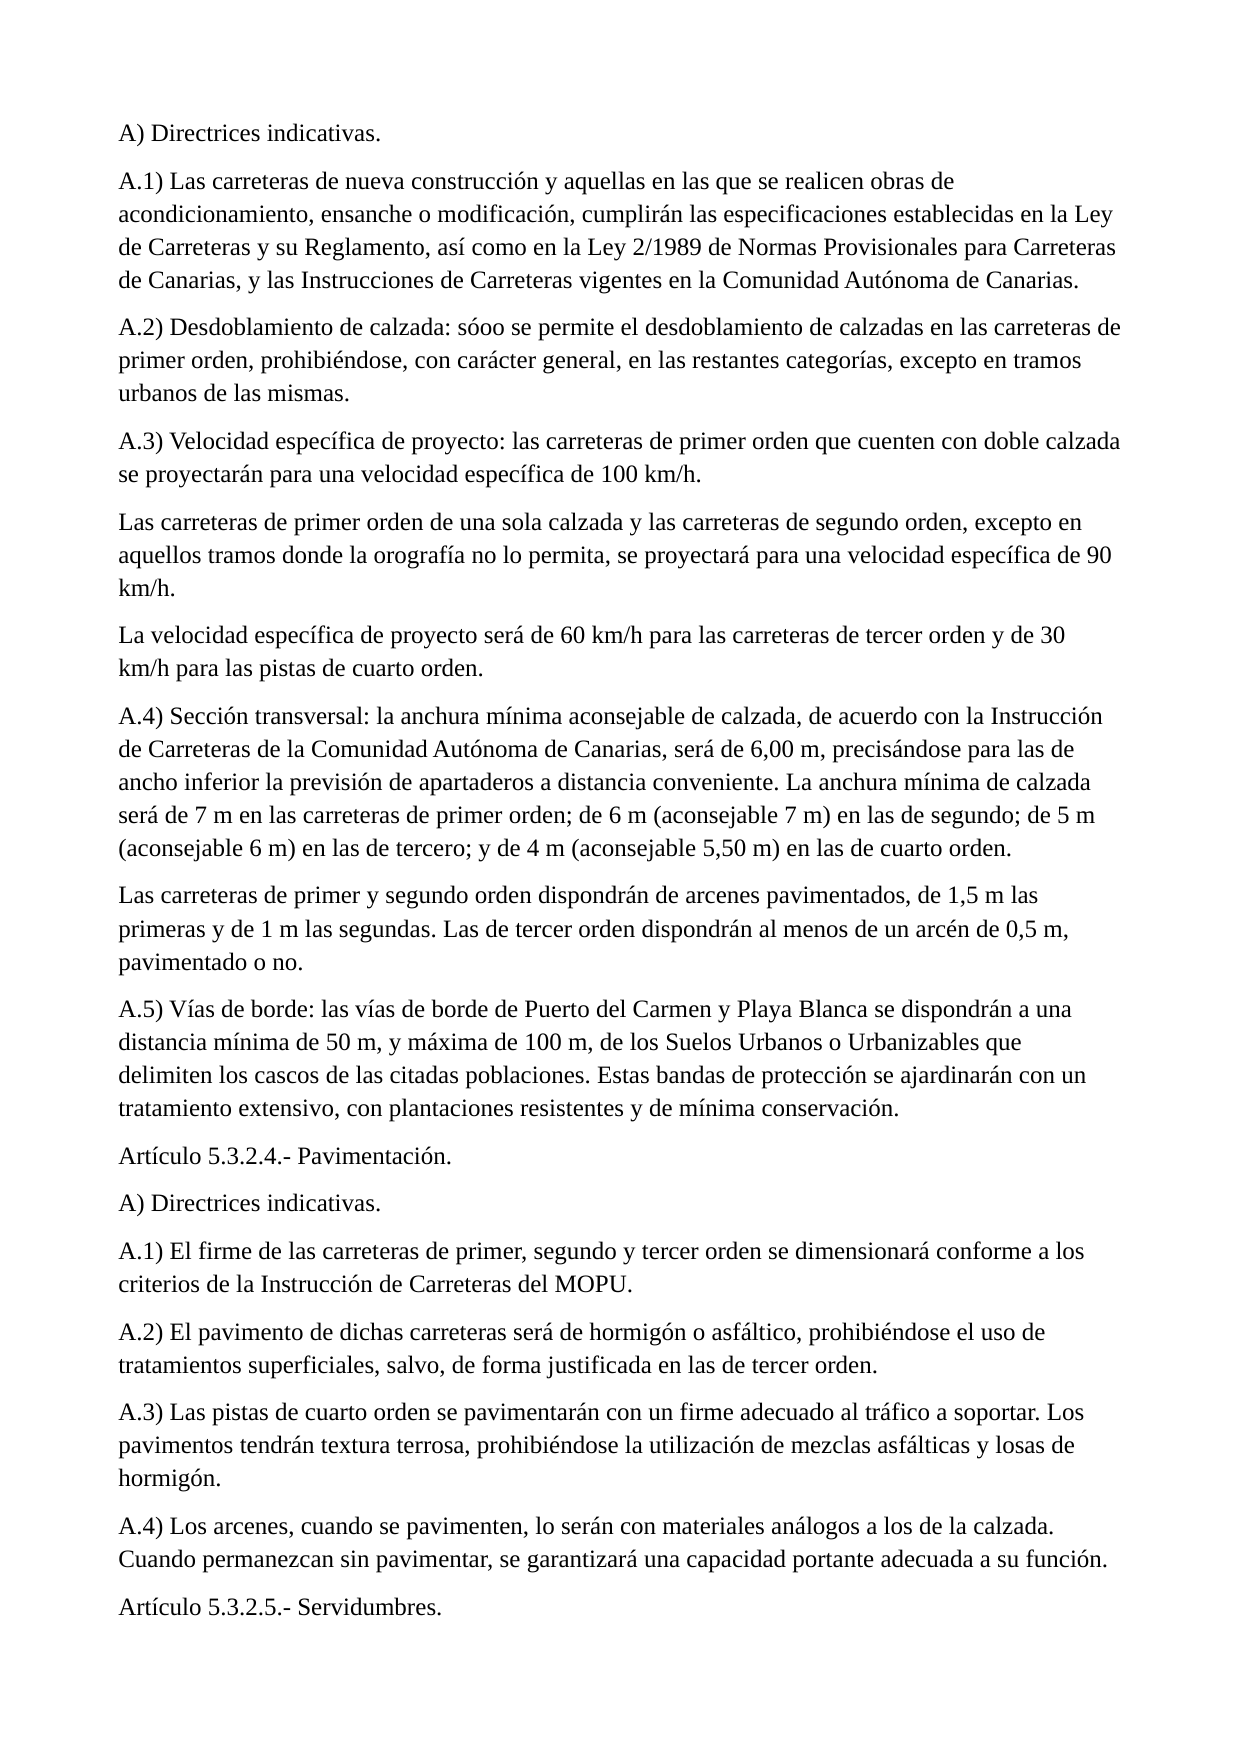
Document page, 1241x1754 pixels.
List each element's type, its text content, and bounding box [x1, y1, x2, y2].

text A.5) Vías de borde: las vías de borde de Puerto del Carmen y Playa Blanca se dispondrán a una distancia mínima de 50 m, y máxima de 100 m, de los Suelos Urbanos o Urbanizables que delimiten los cascos de las citadas poblaciones. Estas bandas de protección se ajardinarán con un tratamiento extensivo, con plantaciones resistentes y de mínima conservación. [118, 994, 1122, 1122]
text Las carreteras de primer orden de una sola calzada y las carreteras de segundo orden, excepto en aquellos tramos donde la orografía no lo permita, se proyectará para una velocidad específica de 90 km/h. [118, 507, 1122, 601]
text Artículo 5.3.2.4.- Pavimentación. [118, 1141, 1122, 1170]
text Artículo 5.3.2.5.- Servidumbres. [118, 1592, 1122, 1620]
text A) Directrices indicativas. [118, 118, 1122, 147]
text A.1) El firme de las carreteras de primer, segundo y tercer orden se dimensionará conforme a los criterios de la Instrucción de Carreteras del MOPU. [118, 1236, 1122, 1298]
text A) Directrices indicativas. [118, 1188, 1122, 1217]
text A.4) Sección transversal: la anchura mínima aconsejable de calzada, de acuerdo con la Instrucción de Carreteras de la Comunidad Autónoma de Canarias, será de 6,00 m, precisándose para las de ancho inferior la previsión de apartaderos a distancia conveniente. La anchura mínima de calzada será de 7 m en las carreteras de primer orden; de 6 m (aconsejable 7 m) en las de segundo; de 5 m (aconsejable 6 m) en las de tercero; y de 4 m (aconsejable 5,50 m) en las de cuarto orden. [118, 701, 1122, 862]
text Las carreteras de primer y segundo orden dispondrán de arcenes pavimentados, de 1,5 m las primeras y de 1 m las segundas. Las de tercer orden dispondrán al menos de un arcén de 0,5 m, pavimentado o no. [118, 881, 1122, 975]
text La velocidad específica de proyecto será de 60 km/h para las carreteras de tercer orden y de 30 km/h para las pistas de cuarto orden. [118, 620, 1122, 682]
text A.2) El pavimento de dichas carreteras será de hormigón o asfáltico, prohibiéndose el uso de tratamientos superficiales, salvo, de forma justificada en las de tercer orden. [118, 1317, 1122, 1378]
text A.1) Las carreteras de nueva construcción y aquellas en las que se realicen obras de acondicionamiento, ensanche o modificación, cumplirán las especificaciones establecidas en la Ley de Carreteras y su Reglamento, así como en la Ley 2/1989 de Normas Provisionales para Carreteras de Canarias, y las Instrucciones de Carreteras vigentes en la Comunidad Autónoma de Canarias. [118, 166, 1122, 293]
text A.4) Los arcenes, cuando se pavimenten, lo serán con materiales análogos a los de la calzada. Cuando permanezcan sin pavimentar, se garantizará una capacidad portante adecuada a su función. [118, 1511, 1122, 1573]
text A.2) Desdoblamiento de calzada: sóoo se permite el desdoblamiento de calzadas en las carreteras de primer orden, prohibiéndose, con carácter general, en las restantes categorías, excepto en tramos urbanos de las mismas. [118, 312, 1122, 407]
text A.3) Velocidad específica de proyecto: las carreteras de primer orden que cuenten con doble calzada se proyectarán para una velocidad específica de 100 km/h. [118, 426, 1122, 488]
text A.3) Las pistas de cuarto orden se pavimentarán con un firme adecuado al tráfico a soportar. Los pavimentos tendrán textura terrosa, prohibiéndose la utilización de mezclas asfálticas y losas de hormigón. [118, 1397, 1122, 1492]
